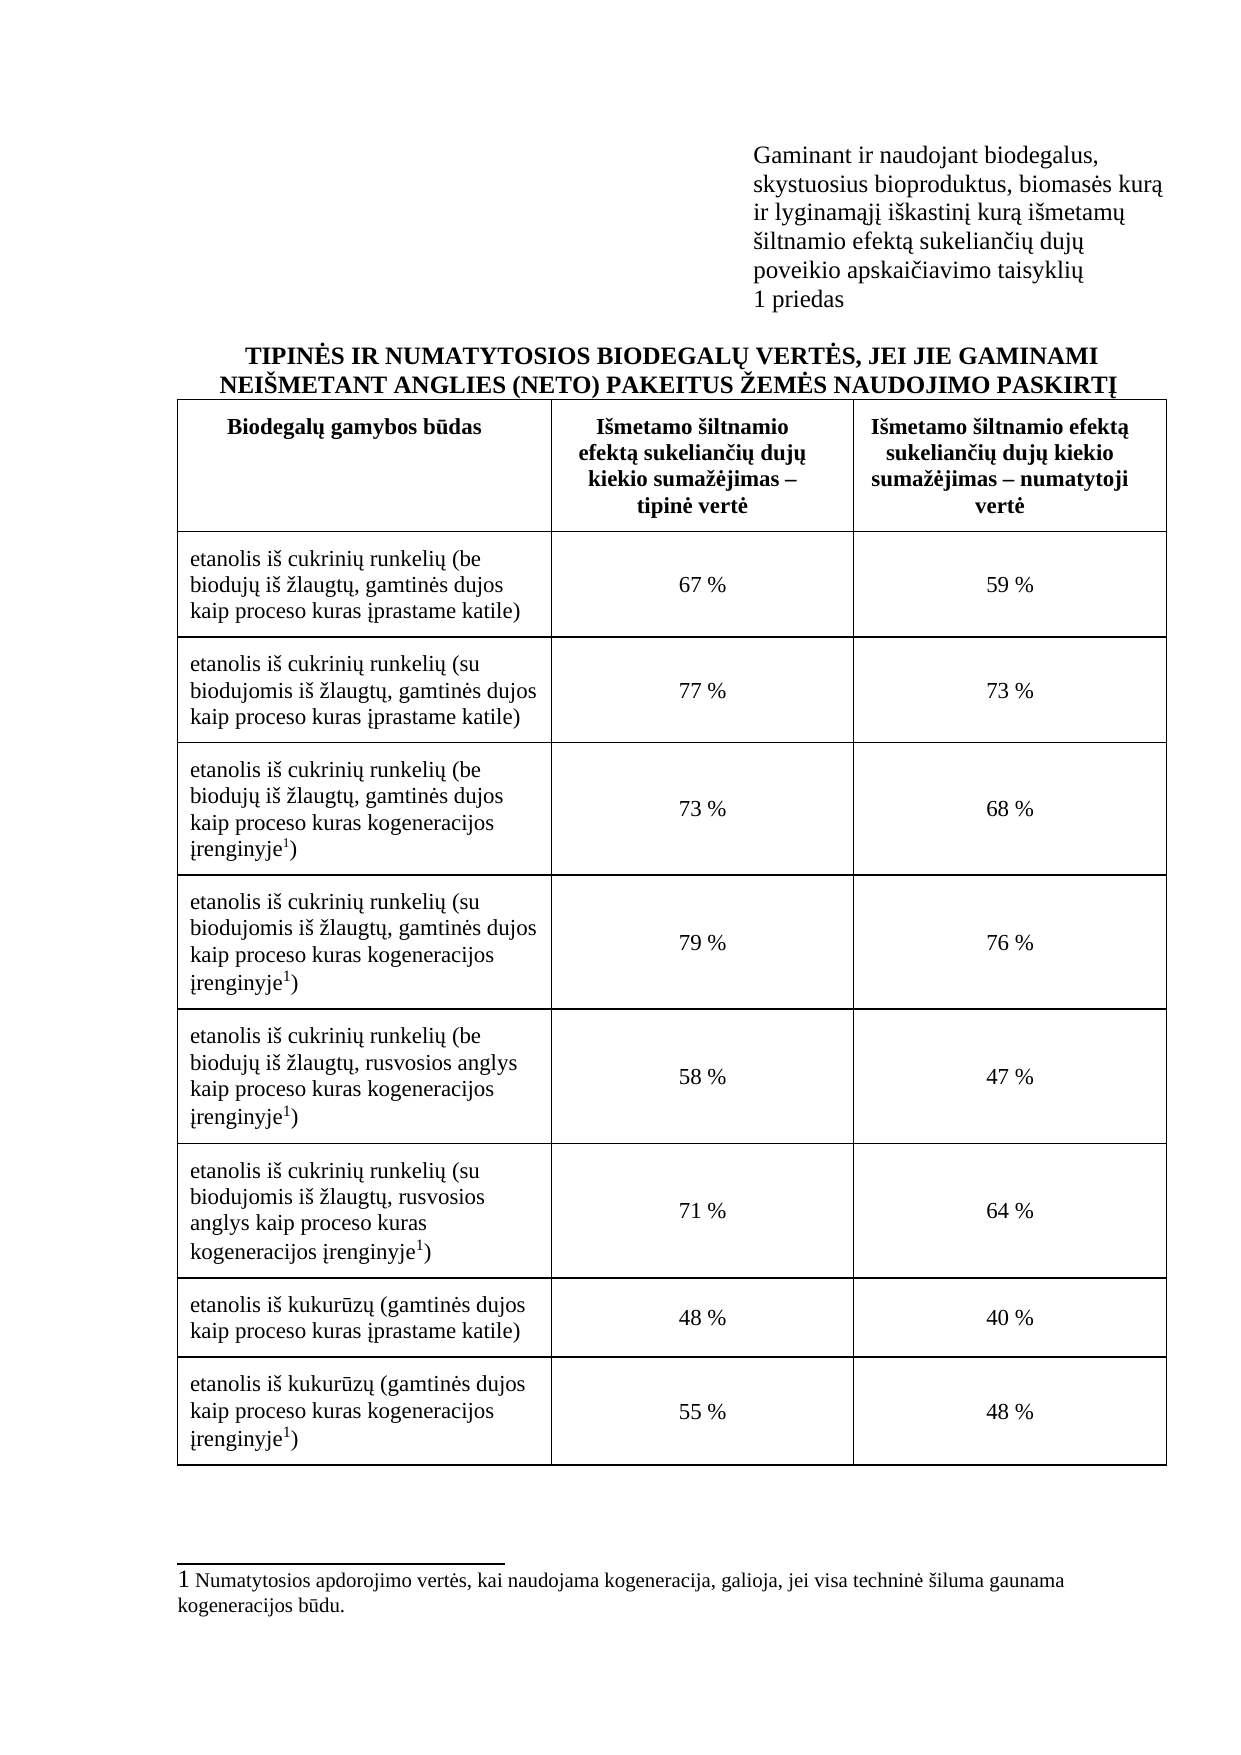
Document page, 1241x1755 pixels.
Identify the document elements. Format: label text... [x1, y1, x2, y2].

table_cell 73 % [854, 638, 1166, 742]
table_cell 68 % [854, 743, 1166, 874]
table_cell 47 % [854, 1010, 1166, 1143]
table_cell 71 % [552, 1144, 853, 1277]
table_cell 48 % [552, 1279, 853, 1356]
table_cell 77 % [552, 638, 853, 742]
table_header Išmetamo šiltnamio efektą sukeliančių dujų kiekio sumažėjimas – tipinė vertė [552, 400, 853, 531]
text 1 priedas [753, 284, 1166, 312]
text Gaminant ir naudojant biodegalus, skystuosius bioproduktus, biomasės kurą ir lyginamąjį iškastinį kurą išmetamų šiltnamio efektą sukeliančių dujų poveikio apskaičiavimo taisyklių [753, 140, 1166, 284]
table_cell etanolis iš cukrinių runkelių (su biodujomis iš žlaugtų, rusvosios anglys kaip proceso kuras kogeneracijos įrenginyje1) [178, 1144, 551, 1277]
table_cell 48 % [854, 1358, 1166, 1464]
table_cell etanolis iš kukurūzų (gamtinės dujos kaip proceso kuras įprastame katile) [178, 1279, 551, 1356]
table_cell 64 % [854, 1144, 1166, 1277]
table_header Išmetamo šiltnamio efektą sukeliančių dujų kiekio sumažėjimas – numatytoji vertė [854, 400, 1166, 531]
table_cell 55 % [552, 1358, 853, 1464]
table_cell 79 % [552, 876, 853, 1008]
text TIPINĖS IR NUMATYTOSIOS BIODEGALŲ VERTĖS, JEI JIE GAMINAMI NEIŠMETANT ANGLIES (NETO) pakeitus ŽEMĖS NAUDOJIMO PASKIRTį [177, 341, 1166, 399]
table_cell 58 % [552, 1010, 853, 1143]
table_cell 76 % [854, 876, 1166, 1008]
table_cell 59 % [854, 532, 1166, 636]
table_cell 73 % [552, 743, 853, 874]
table_cell etanolis iš cukrinių runkelių (be biodujų iš žlaugtų, gamtinės dujos kaip proceso kuras kogeneracijos įrenginyje) [178, 743, 551, 874]
table_header Biodegalų gamybos būdas [178, 400, 551, 531]
table_cell etanolis iš cukrinių runkelių (be biodujų iš žlaugtų, rusvosios anglys kaip proceso kuras kogeneracijos įrenginyje1) [178, 1010, 551, 1143]
table_cell etanolis iš kukurūzų (gamtinės dujos kaip proceso kuras kogeneracijos įrenginyje1) [178, 1358, 551, 1464]
table_cell etanolis iš cukrinių runkelių (su biodujomis iš žlaugtų, gamtinės dujos kaip proceso kuras kogeneracijos įrenginyje1) [178, 876, 551, 1008]
table_cell 67 % [552, 532, 853, 636]
table_cell 40 % [854, 1279, 1166, 1356]
table_cell etanolis iš cukrinių runkelių (be biodujų iš žlaugtų, gamtinės dujos kaip proceso kuras įprastame katile) [178, 532, 551, 636]
table_cell etanolis iš cukrinių runkelių (su biodujomis iš žlaugtų, gamtinės dujos kaip proceso kuras įprastame katile) [178, 638, 551, 742]
